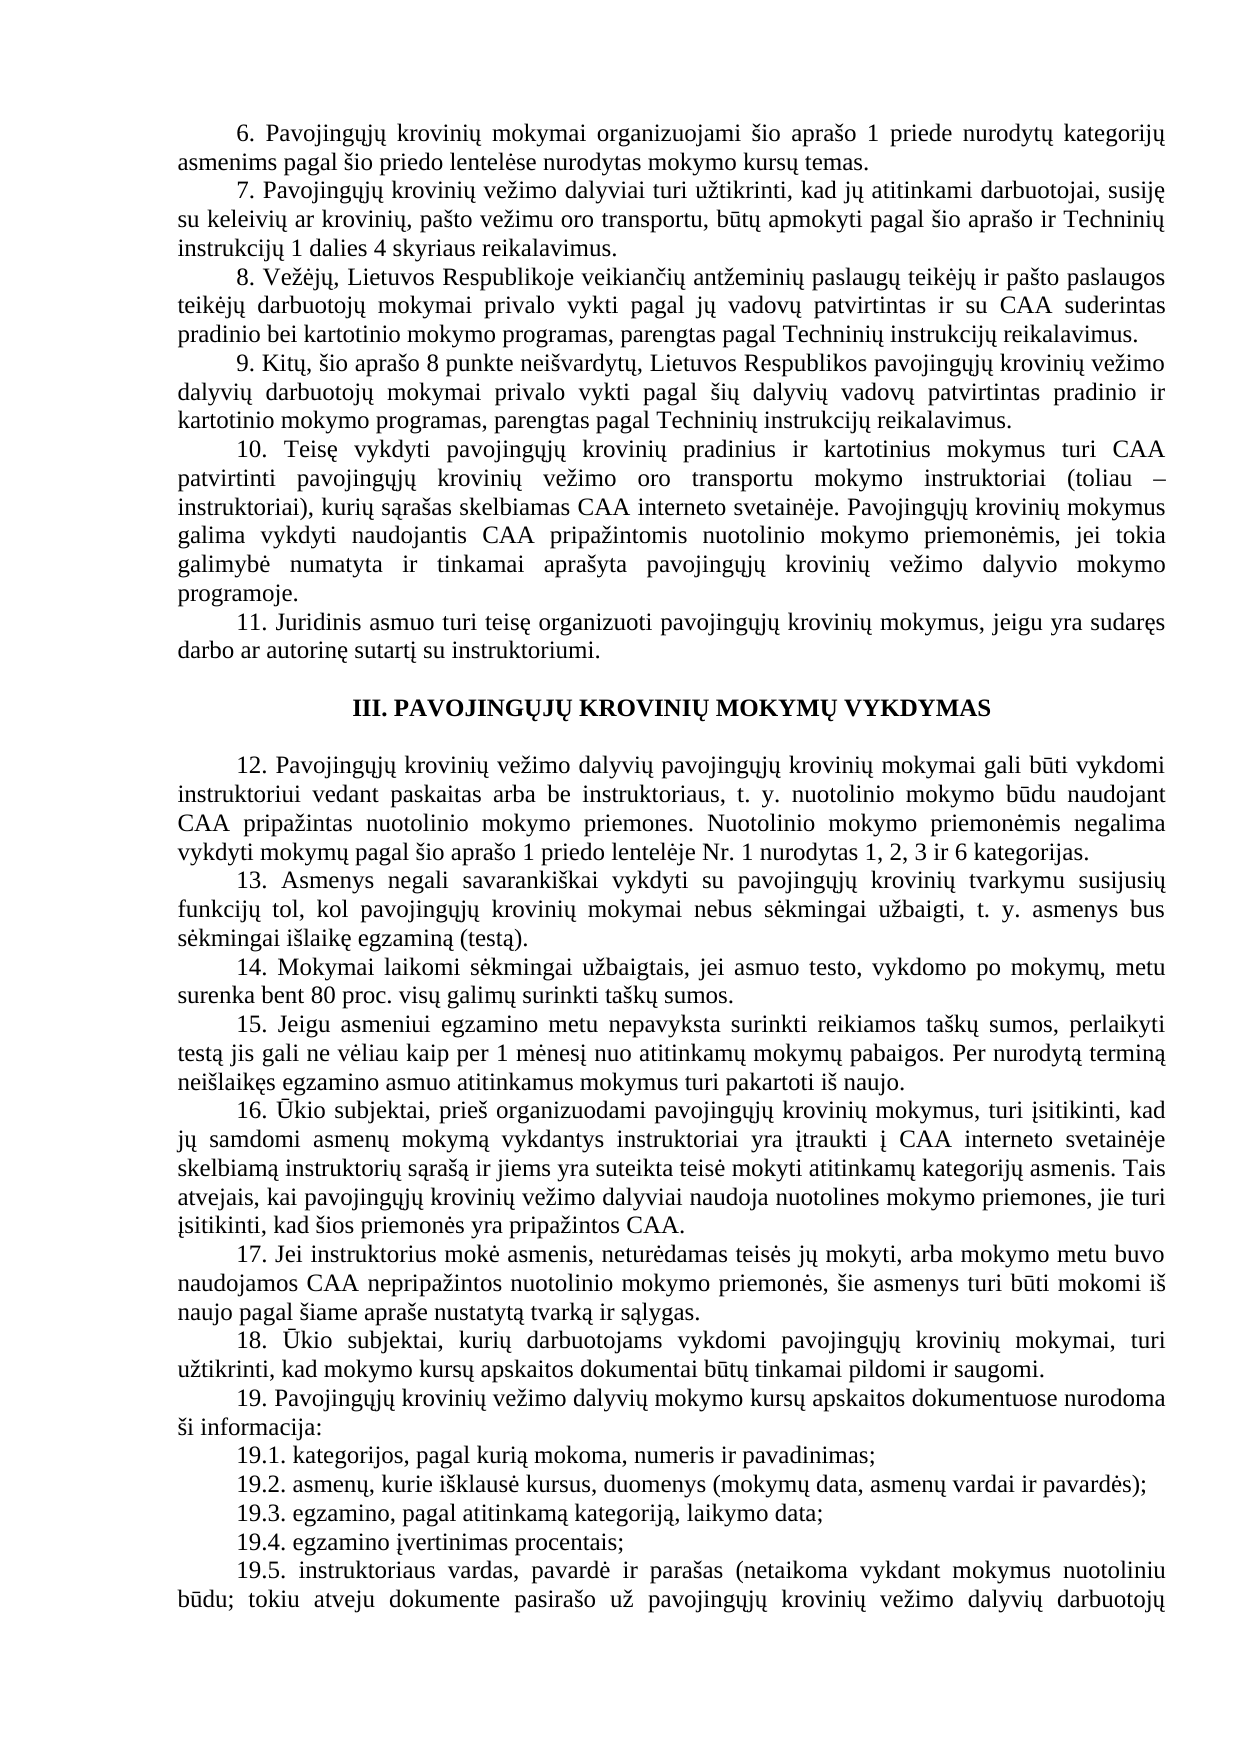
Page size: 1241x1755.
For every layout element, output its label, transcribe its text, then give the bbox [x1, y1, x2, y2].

text 18. Ūkio subjektai, kurių darbuotojams vykdomi pavojingųjų krovinių mokymai, turi užtikrinti, kad mokymo kursų apskaitos dokumentai būtų tinkamai pildomi ir saugomi. [177, 1326, 1166, 1383]
text 19.1. kategorijos, pagal kurią mokoma, numeris ir pavadinimas; [177, 1441, 1166, 1469]
text 19.3. egzamino, pagal atitinkamą kategoriją, laikymo data; [177, 1498, 1166, 1527]
text 6. Pavojingųjų krovinių mokymai organizuojami šio aprašo 1 priede nurodytų kategorijų asmenims pagal šio priedo lentelėse nurodytas mokymo kursų temas. [177, 118, 1166, 176]
text 14. Mokymai laikomi sėkmingai užbaigtais, jei asmuo testo, vykdomo po mokymų, metu surenka bent 80 proc. visų galimų surinkti taškų sumos. [177, 952, 1166, 1009]
text 15. Jeigu asmeniui egzamino metu nepavyksta surinkti reikiamos taškų sumos, perlaikyti testą jis gali ne vėliau kaip per 1 mėnesį nuo atitinkamų mokymų pabaigos. Per nurodytą terminą neišlaikęs egzamino asmuo atitinkamus mokymus turi pakartoti iš naujo. [177, 1009, 1166, 1096]
text 10. Teisę vykdyti pavojingųjų krovinių pradinius ir kartotinius mokymus turi CAA patvirtinti pavojingųjų krovinių vežimo oro transportu mokymo instruktoriai (toliau – instruktoriai), kurių sąrašas skelbiamas CAA interneto svetainėje. Pavojingųjų krovinių mokymus galima vykdyti naudojantis CAA pripažintomis nuotolinio mokymo priemonėmis, jei tokia galimybė numatyta ir tinkamai aprašyta pavojingųjų krovinių vežimo dalyvio mokymo programoje. [177, 434, 1166, 607]
text 8. Vežėjų, Lietuvos Respublikoje veikiančių antžeminių paslaugų teikėjų ir pašto paslaugos teikėjų darbuotojų mokymai privalo vykti pagal jų vadovų patvirtintas ir su CAA suderintas pradinio bei kartotinio mokymo programas, parengtas pagal Techninių instrukcijų reikalavimus. [177, 262, 1166, 348]
text 12. Pavojingųjų krovinių vežimo dalyvių pavojingųjų krovinių mokymai gali būti vykdomi instruktoriui vedant paskaitas arba be instruktoriaus, t. y. nuotolinio mokymo būdu naudojant CAA pripažintas nuotolinio mokymo priemones. Nuotolinio mokymo priemonėmis negalima vykdyti mokymų pagal šio aprašo 1 priedo lentelėje Nr. 1 nurodytas 1, 2, 3 ir 6 kategorijas. [177, 751, 1166, 866]
text 17. Jei instruktorius mokė asmenis, neturėdamas teisės jų mokyti, arba mokymo metu buvo naudojamos CAA nepripažintos nuotolinio mokymo priemonės, šie asmenys turi būti mokomi iš naujo pagal šiame apraše nustatytą tvarką ir sąlygas. [177, 1239, 1166, 1326]
text III. PAVOJINGŲJŲ KROVINIŲ MOKYMŲ VYKDYMAS [177, 693, 1166, 722]
text 11. Juridinis asmuo turi teisę organizuoti pavojingųjų krovinių mokymus, jeigu yra sudaręs darbo ar autorinę sutartį su instruktoriumi. [177, 607, 1166, 664]
text 19.2. asmenų, kurie išklausė kursus, duomenys (mokymų data, asmenų vardai ir pavardės); [177, 1469, 1166, 1498]
text 16. Ūkio subjektai, prieš organizuodami pavojingųjų krovinių mokymus, turi įsitikinti, kad jų samdomi asmenų mokymą vykdantys instruktoriai yra įtraukti į CAA interneto svetainėje skelbiamą instruktorių sąrašą ir jiems yra suteikta teisė mokyti atitinkamų kategorijų asmenis. Tais atvejais, kai pavojingųjų krovinių vežimo dalyviai naudoja nuotolines mokymo priemones, jie turi įsitikinti, kad šios priemonės yra pripažintos CAA. [177, 1096, 1166, 1239]
text 13. Asmenys negali savarankiškai vykdyti su pavojingųjų krovinių tvarkymu susijusių funkcijų tol, kol pavojingųjų krovinių mokymai nebus sėkmingai užbaigti, t. y. asmenys bus sėkmingai išlaikę egzaminą (testą). [177, 866, 1166, 952]
text 9. Kitų, šio aprašo 8 punkte neišvardytų, Lietuvos Respublikos pavojingųjų krovinių vežimo dalyvių darbuotojų mokymai privalo vykti pagal šių dalyvių vadovų patvirtintas pradinio ir kartotinio mokymo programas, parengtas pagal Techninių instrukcijų reikalavimus. [177, 348, 1166, 434]
text 19.5. instruktoriaus vardas, pavardė ir parašas (netaikoma vykdant mokymus nuotoliniu būdu; tokiu atveju dokumente pasirašo už pavojingųjų krovinių vežimo dalyvių darbuotojų [177, 1556, 1166, 1613]
text 19.4. egzamino įvertinimas procentais; [177, 1527, 1166, 1556]
text 7. Pavojingųjų krovinių vežimo dalyviai turi užtikrinti, kad jų atitinkami darbuotojai, susiję su keleivių ar krovinių, pašto vežimu oro transportu, būtų apmokyti pagal šio aprašo ir Techninių instrukcijų 1 dalies 4 skyriaus reikalavimus. [177, 176, 1166, 262]
text 19. Pavojingųjų krovinių vežimo dalyvių mokymo kursų apskaitos dokumentuose nurodoma ši informacija: [177, 1383, 1166, 1441]
